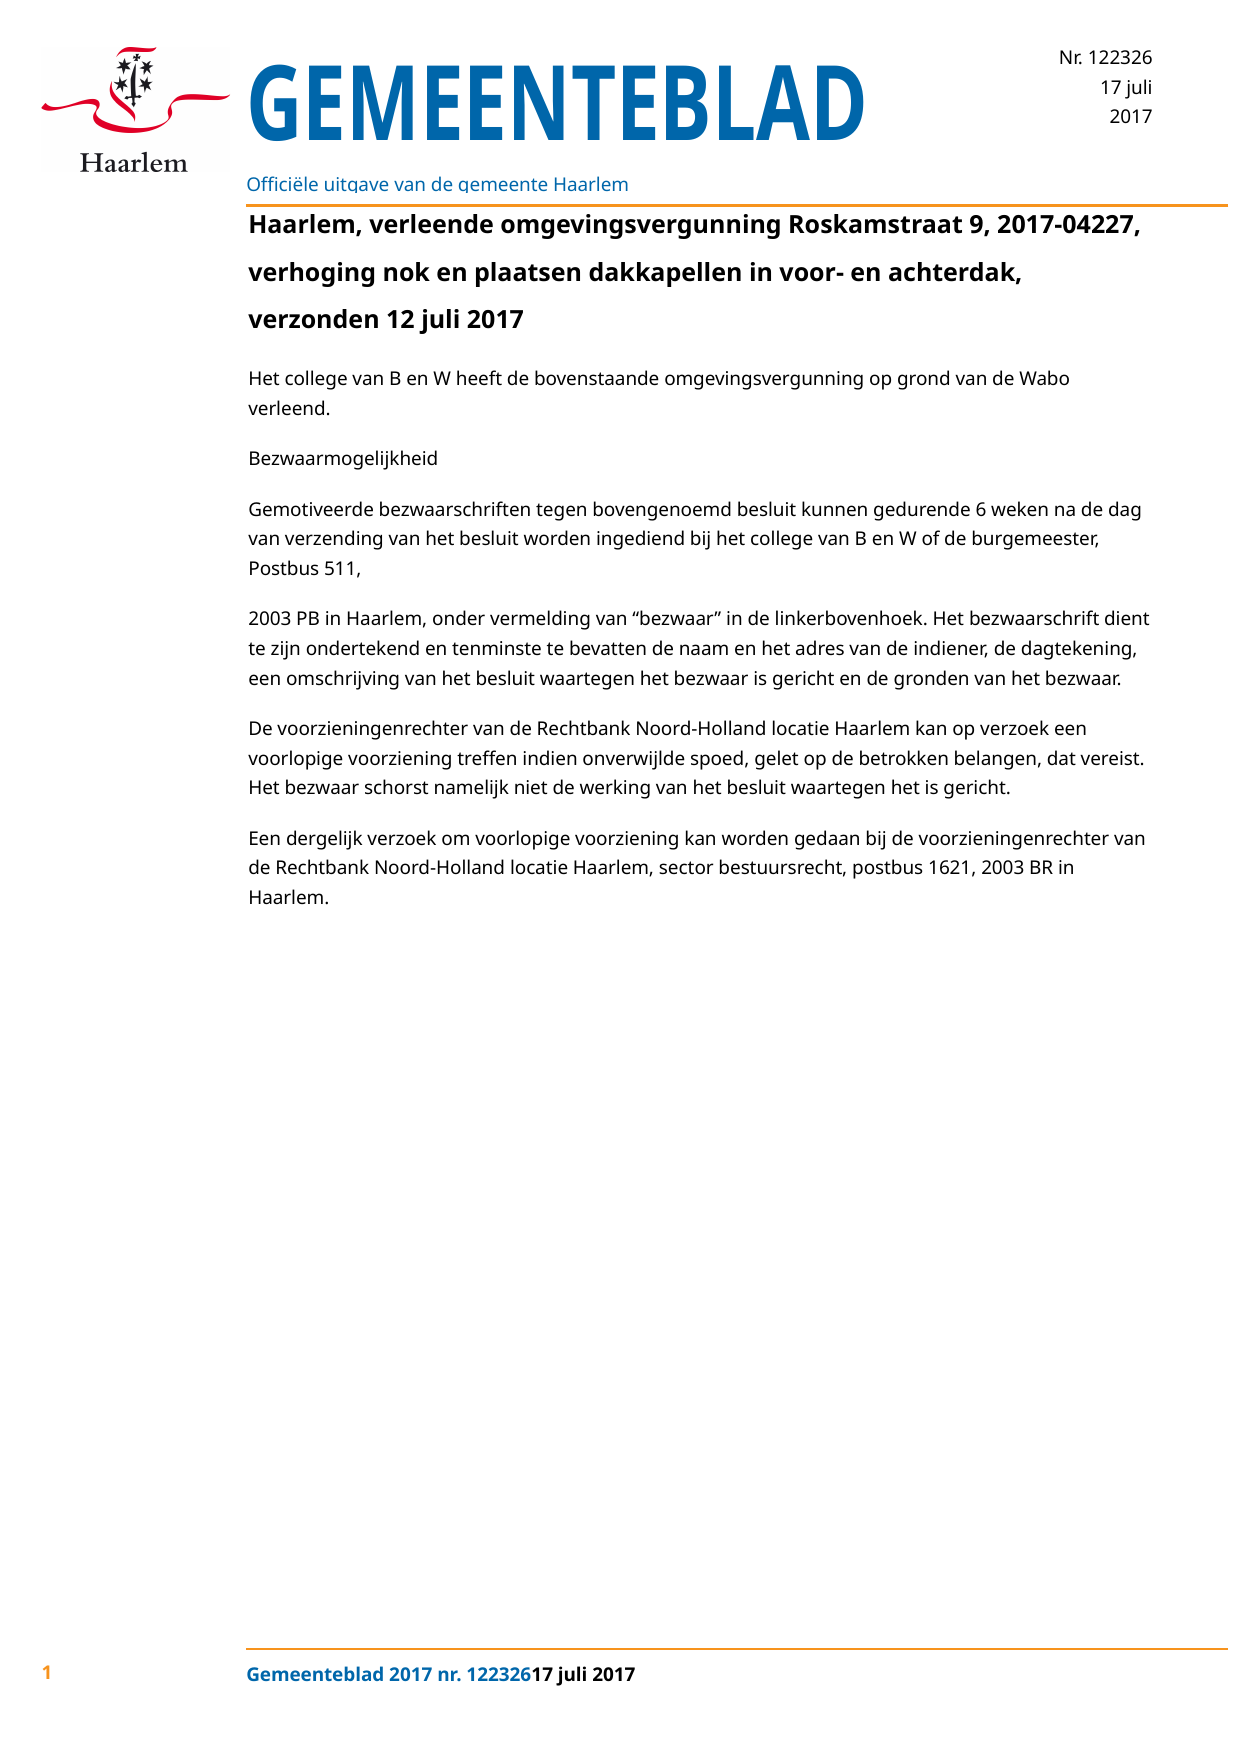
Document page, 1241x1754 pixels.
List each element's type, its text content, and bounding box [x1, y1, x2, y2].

text Het college van B en W heeft de bovenstaande omgevingsvergunning op grond van de Wabo verleend. [248, 366, 1152, 421]
text 2003 PB in Haarlem, onder vermelding van “bezwaar” in de linkerbovenhoek. Het bezwaarschrift dient te zijn ondertekend en tenminste te bevatten de naam en het adres van de indiener, de dagtekening, een omschrijving van het besluit waartegen het bezwaar is gericht en de gronden van het bezwaar. [248, 606, 1152, 690]
text Haarlem, verleende omgevingsvergunning Roskamstraat 9, 2017-04227, verhoging nok en plaatsen dakkapellen in voor- en achterdak, verzonden 12 juli 2017 [248, 207, 1152, 336]
text De voorzieningenrechter van de Rechtbank Noord-Holland locatie Haarlem kan op verzoek een voorlopige voorziening treffen indien onverwijlde spoed, gelet op de betrokken belangen, dat vereist. Het bezwaar schorst namelijk niet de werking van het besluit waartegen het is gericht. [248, 715, 1152, 800]
text Gemotiveerde bezwaarschriften tegen bovengenoemd besluit kunnen gedurende 6 weken na de dag van verzending van het besluit worden ingediend bij het college van B en W of de burgemeester, Postbus 511, [248, 496, 1152, 581]
text Een dergelijk verzoek om voorlopige voorziening kan worden gedaan bij de voorzieningenrechter van de Rechtbank Noord-Holland locatie Haarlem, sector bestuursrecht, postbus 1621, 2003 BR in Haarlem. [248, 825, 1152, 909]
picture [41, 47, 231, 172]
text Bezwaarmogelijkheid [248, 446, 1152, 471]
